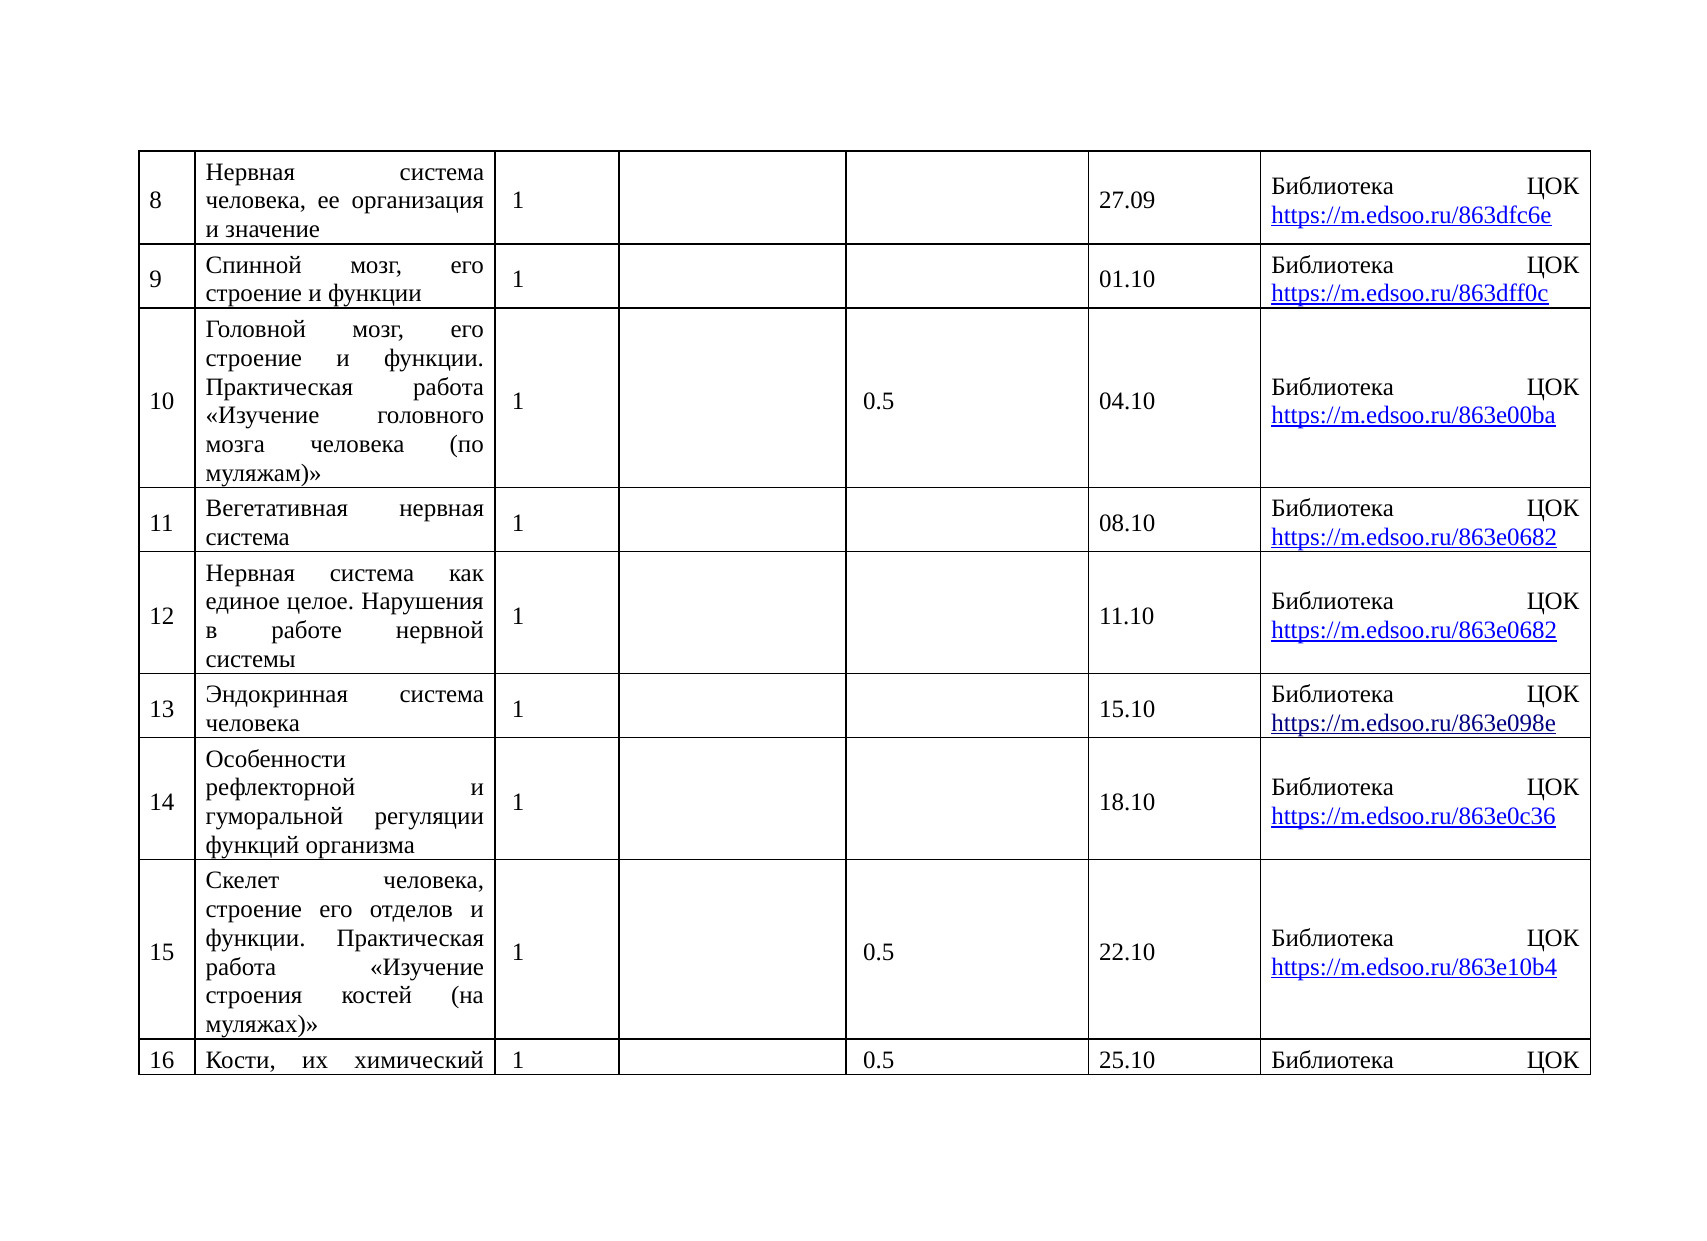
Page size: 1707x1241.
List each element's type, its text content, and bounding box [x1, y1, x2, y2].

table_cell Библиотека ЦОК https://m.edsoo.ru/863e00ba [1261, 309, 1590, 487]
table_cell 1 [496, 309, 618, 487]
table_cell 8 [140, 152, 194, 243]
table_cell Библиотека ЦОК https://m.edsoo.ru/863e0682 [1261, 488, 1590, 551]
table_cell [620, 309, 845, 487]
table_cell 04.10 [1089, 309, 1260, 487]
table_cell Скелет человека, строение его отделов и функции. Практическая работа «Изучение строения костей (на муляжах)» [196, 860, 494, 1038]
table_cell 9 [140, 245, 194, 307]
table_cell 1 [496, 552, 618, 673]
table_cell [847, 552, 1088, 673]
table_cell [620, 245, 845, 307]
table_cell [847, 245, 1088, 307]
table_cell 0.5 [847, 860, 1088, 1038]
table_cell 16 [140, 1040, 194, 1073]
table_cell [620, 552, 845, 673]
table_cell 22.10 [1089, 860, 1260, 1038]
table_cell [620, 738, 845, 859]
table_cell [847, 488, 1088, 551]
table_cell 10 [140, 309, 194, 487]
table_cell Библиотека ЦОК https://m.edsoo.ru/863e098e [1261, 674, 1590, 737]
table_cell [847, 674, 1088, 737]
table_cell 0.5 [847, 1040, 1088, 1073]
table_cell 18.10 [1089, 738, 1260, 859]
table_cell Вегетативная нервная система [196, 488, 494, 551]
table_cell 1 [496, 488, 618, 551]
table_cell 1 [496, 738, 618, 859]
table_cell 25.10 [1089, 1040, 1260, 1073]
table_cell 15.10 [1089, 674, 1260, 737]
table_cell Головной мозг, его строение и функции. Практическая работа «Изучение головного мозга человека (по муляжам)» [196, 309, 494, 487]
table_cell 14 [140, 738, 194, 859]
table_cell 1 [496, 674, 618, 737]
table_cell Эндокринная система человека [196, 674, 494, 737]
table_cell 13 [140, 674, 194, 737]
table_cell [620, 674, 845, 737]
table_cell Библиотека ЦОК https://m.edsoo.ru/863e10b4 [1261, 860, 1590, 1038]
table_cell 11 [140, 488, 194, 551]
table_cell 1 [496, 152, 618, 243]
table_cell Библиотека ЦОК [1261, 1040, 1590, 1073]
table_cell 1 [496, 1040, 618, 1073]
table_cell [847, 738, 1088, 859]
table_cell 1 [496, 860, 618, 1038]
table_cell Нервная система как единое целое. Нарушения в работе нервной системы [196, 552, 494, 673]
table_cell [620, 488, 845, 551]
table_cell 0.5 [847, 309, 1088, 487]
table_cell 11.10 [1089, 552, 1260, 673]
table_cell Спинной мозг, его строение и функции [196, 245, 494, 307]
table_cell Особенности рефлекторной и гуморальной регуляции функций организма [196, 738, 494, 859]
table_cell 08.10 [1089, 488, 1260, 551]
table_cell Нервная система человека, ее организация и значение [196, 152, 494, 243]
table_cell [620, 860, 845, 1038]
table_cell Библиотека ЦОК https://m.edsoo.ru/863e0682 [1261, 552, 1590, 673]
table_cell [620, 152, 845, 243]
table_cell 12 [140, 552, 194, 673]
table_cell Кости, их химический [196, 1040, 494, 1073]
table_cell Библиотека ЦОК https://m.edsoo.ru/863e0c36 [1261, 738, 1590, 859]
table_cell 01.10 [1089, 245, 1260, 307]
table_cell 15 [140, 860, 194, 1038]
table_cell [847, 152, 1088, 243]
table_cell Библиотека ЦОК https://m.edsoo.ru/863dfc6e [1261, 152, 1590, 243]
table_cell 1 [496, 245, 618, 307]
table_cell 27.09 [1089, 152, 1260, 243]
table_cell [620, 1040, 845, 1073]
table_cell Библиотека ЦОК https://m.edsoo.ru/863dff0c [1261, 245, 1590, 307]
